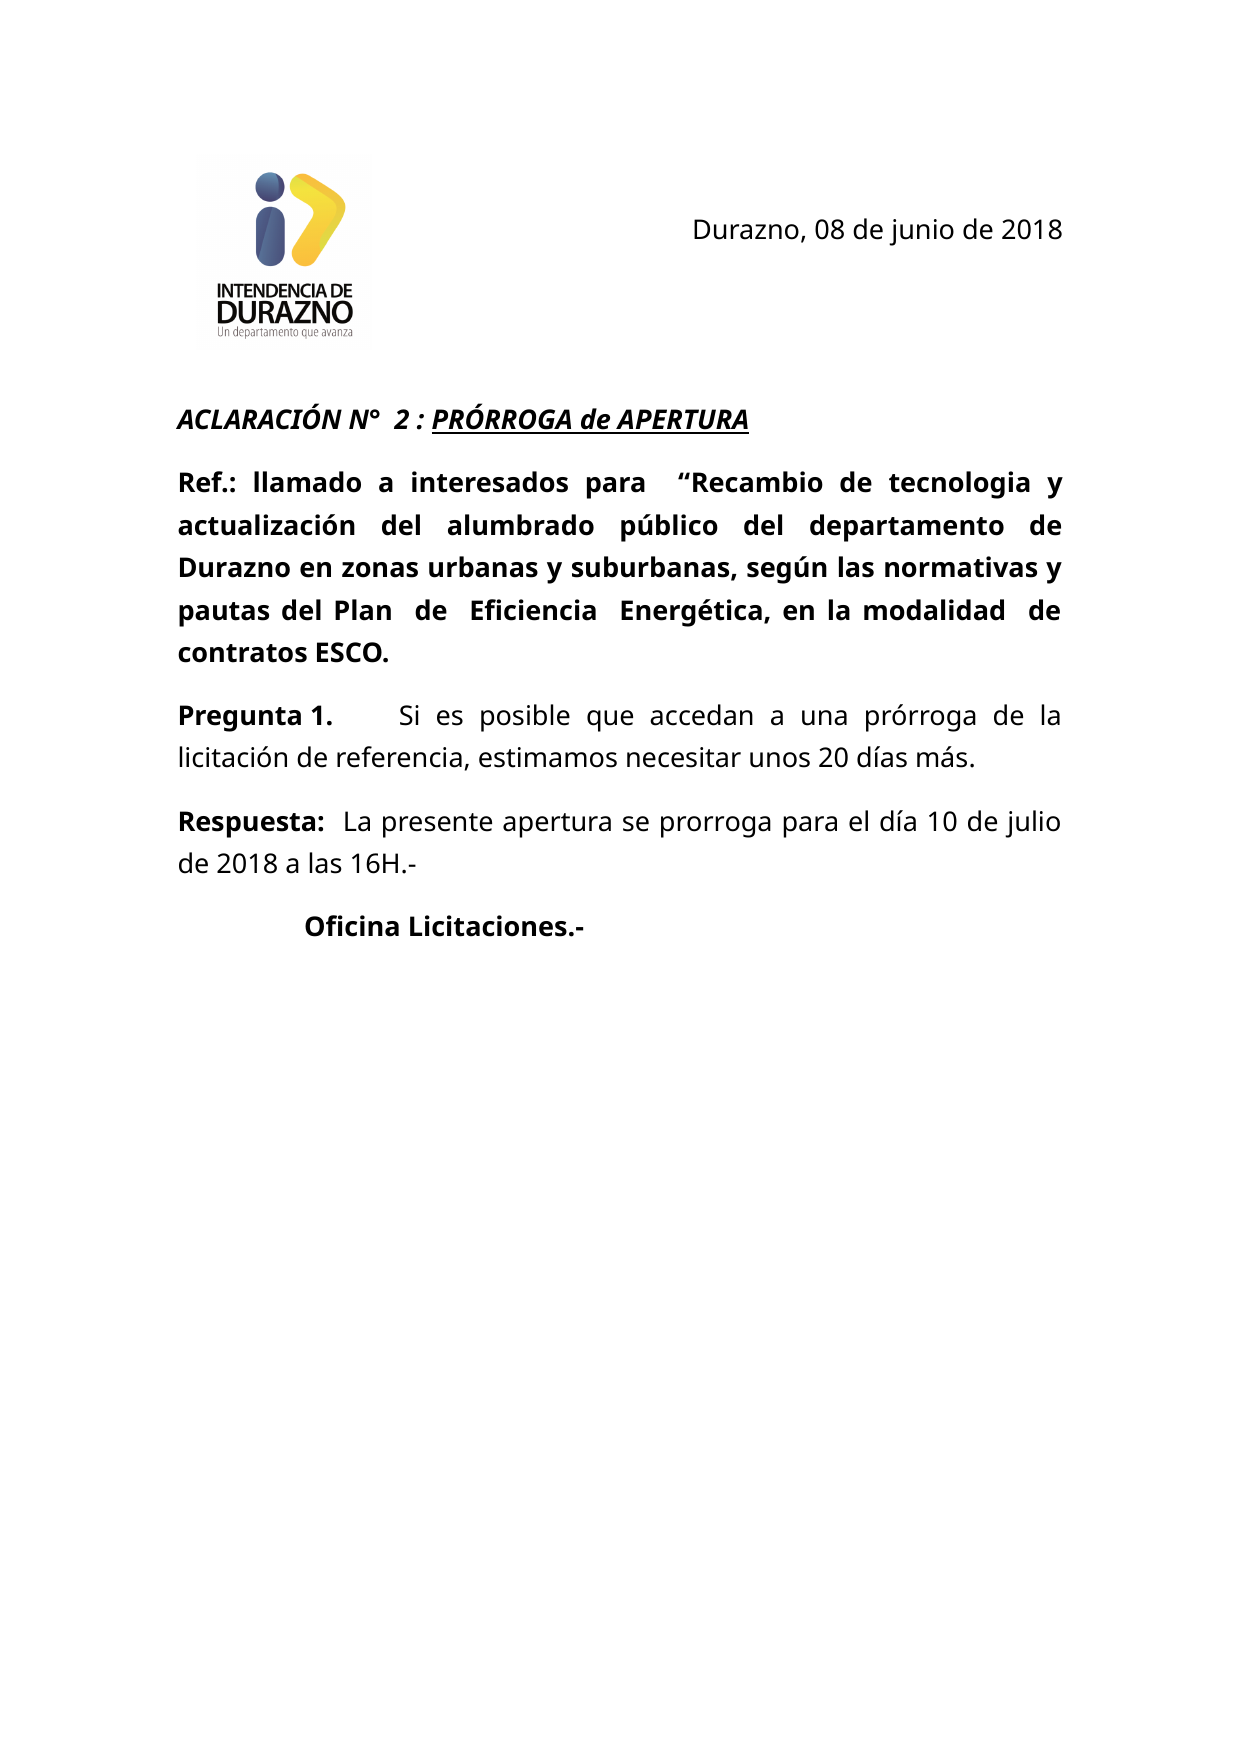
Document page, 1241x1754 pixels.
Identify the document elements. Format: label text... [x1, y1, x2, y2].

list Si es posible que accedan a una prórroga de la licitación de referencia, estimamos necesitar unos 20 días más. [177, 697, 1063, 776]
text ACLARACIÓN N° 2 : PRÓRROGA de APERTURA [177, 401, 1063, 437]
text Respuesta: La presente apertura se prorroga para el día 10 de julio de 2018 a las 16H.- [177, 802, 1063, 881]
text Durazno, 08 de junio de 2018 [372, 211, 1063, 248]
text Ref.: llamado a interesados para “Recambio de tecnologia y actualización del alumbrado público del departamento de Durazno en zonas urbanas y suburbanas, según las normativas y pautas del Plan de Eficiencia Energética, en la modalidad de contratos ESCO. [177, 464, 1063, 670]
picture [196, 154, 372, 350]
text [177, 211, 196, 248]
list Oficina Licitaciones.- [177, 908, 1063, 945]
